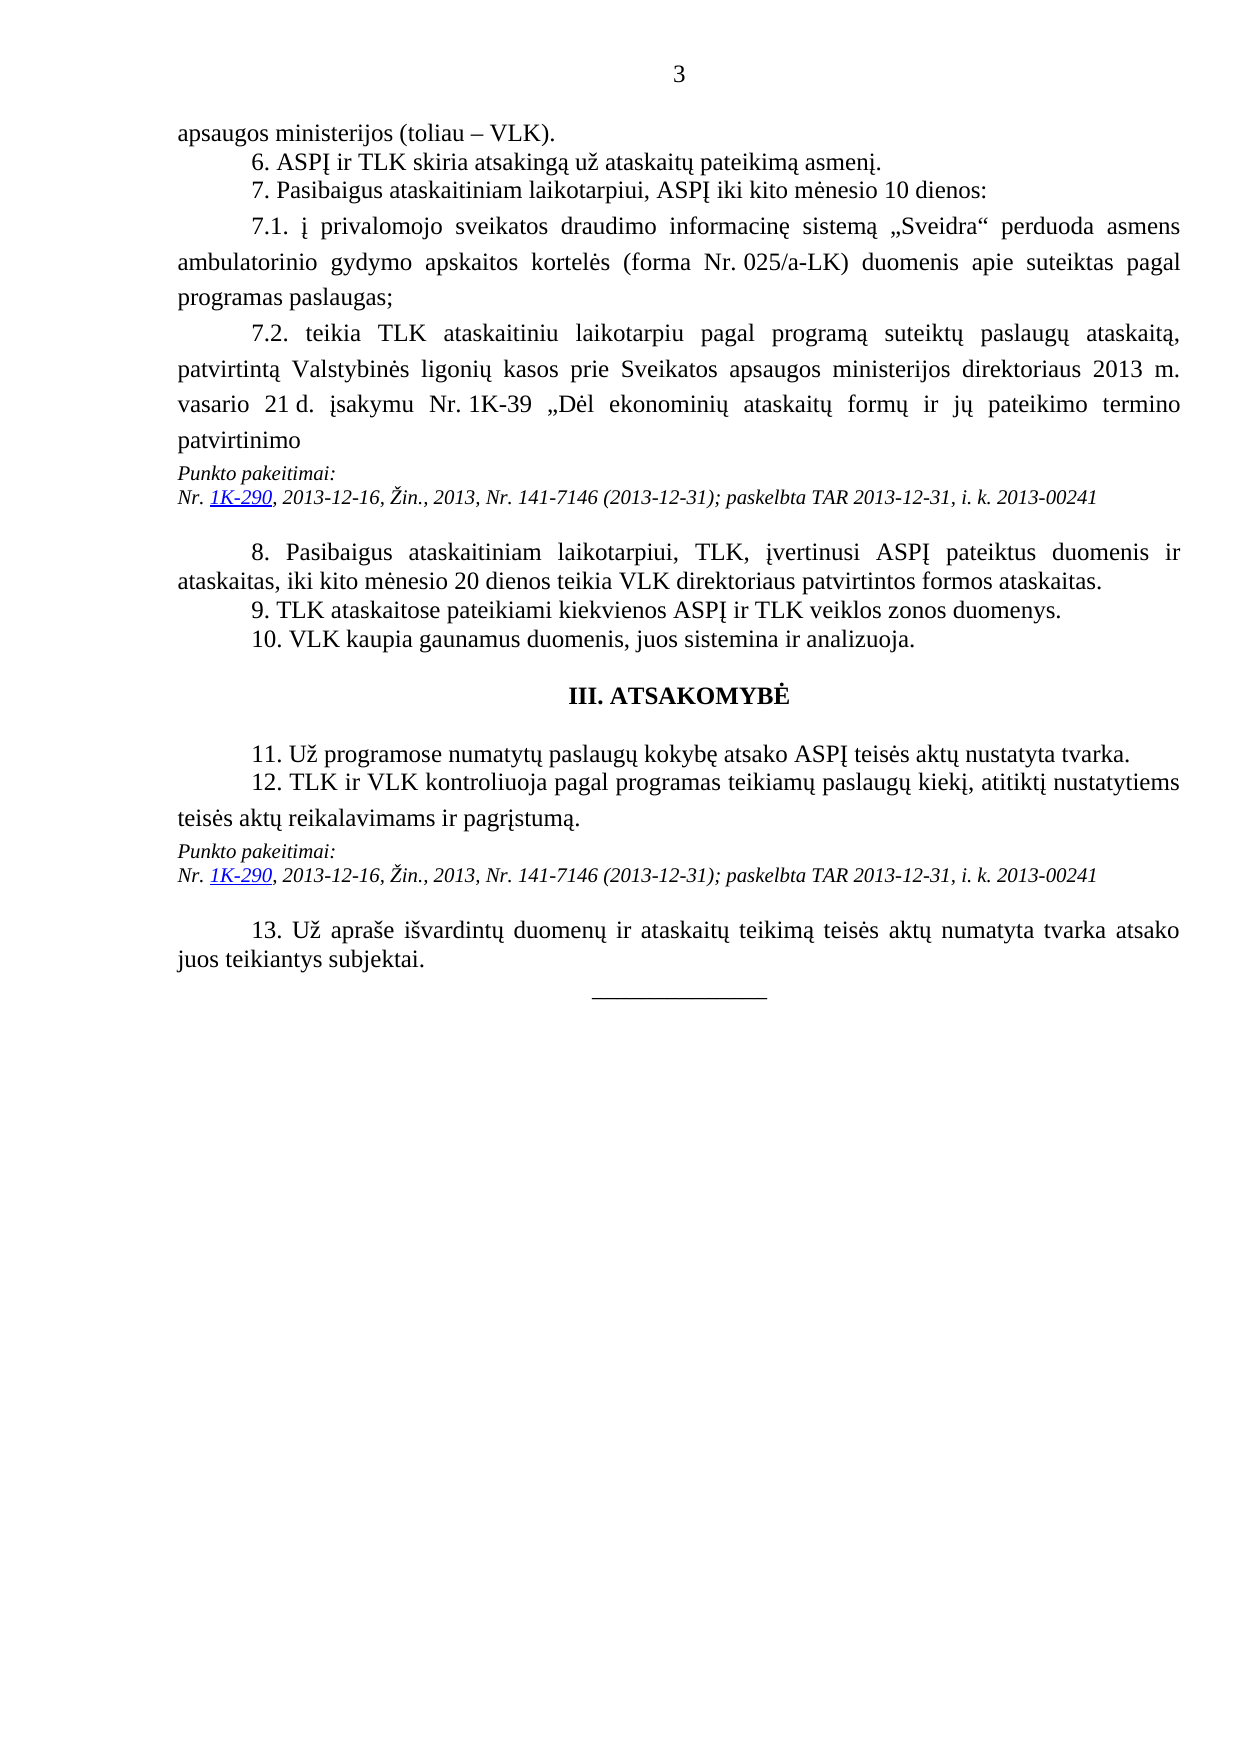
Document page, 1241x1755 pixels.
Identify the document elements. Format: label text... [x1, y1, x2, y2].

text Nr. 1K-290, 2013-12-16, Žin., 2013, Nr. 141-7146 (2013-12-31); paskelbta TAR 2013-12-31, i. k. 2013-00241 [177, 863, 1181, 887]
text Punkto pakeitimai: [177, 461, 1181, 485]
text 6. ASPĮ ir TLK skiria atsakingą už ataskaitų pateikimą asmenį. [177, 147, 1181, 176]
text 11. Už programose numatytų paslaugų kokybę atsako ASPĮ teisės aktų nustatyta tvarka. [177, 739, 1181, 767]
text III. ATSAKOMYBĖ [177, 681, 1181, 710]
text 10. VLK kaupia gaunamus duomenis, juos sistemina ir analizuoja. [177, 624, 1181, 652]
text 8. Pasibaigus ataskaitiniam laikotarpiui, TLK, įvertinusi ASPĮ pateiktus duomenis ir ataskaitas, iki kito mėnesio 20 dienos teikia VLK direktoriaus patvirtintos formos ataskaitas. [177, 537, 1181, 595]
text 13. Už apraše išvardintų duomenų ir ataskaitų teikimą teisės aktų numatyta tvarka atsako juos teikiantys subjektai. [177, 916, 1181, 973]
text 7.2. teikia TLK ataskaitiniu laikotarpiu pagal programą suteiktų paslaugų ataskaitą, patvirtintą Valstybinės ligonių kasos prie Sveikatos apsaugos ministerijos direktoriaus 2013 m. vasario 21 d. įsakymu Nr. 1K-39 „Dėl ekonominių ataskaitų formų ir jų pateikimo termino patvirtinimo [177, 318, 1181, 454]
text ______________ [177, 973, 1181, 1002]
text Punkto pakeitimai: [177, 839, 1181, 863]
text 7.1. į privalomojo sveikatos draudimo informacinę sistemą „Sveidra“ perduoda asmens ambulatorinio gydymo apskaitos kortelės (forma Nr. 025/a-LK) duomenis apie suteiktas pagal programas paslaugas; [177, 211, 1181, 311]
text 12. TLK ir VLK kontroliuoja pagal programas teikiamų paslaugų kiekį, atitiktį nustatytiems teisės aktų reikalavimams ir pagrįstumą. [177, 767, 1181, 832]
text Nr. 1K-290, 2013-12-16, Žin., 2013, Nr. 141-7146 (2013-12-31); paskelbta TAR 2013-12-31, i. k. 2013-00241 [177, 485, 1181, 509]
text 9. TLK ataskaitose pateikiami kiekvienos ASPĮ ir TLK veiklos zonos duomenys. [177, 595, 1181, 624]
text apsaugos ministerijos (toliau – VLK). [177, 118, 1181, 147]
text 7. Pasibaigus ataskaitiniam laikotarpiui, ASPĮ iki kito mėnesio 10 dienos: [177, 176, 1181, 204]
